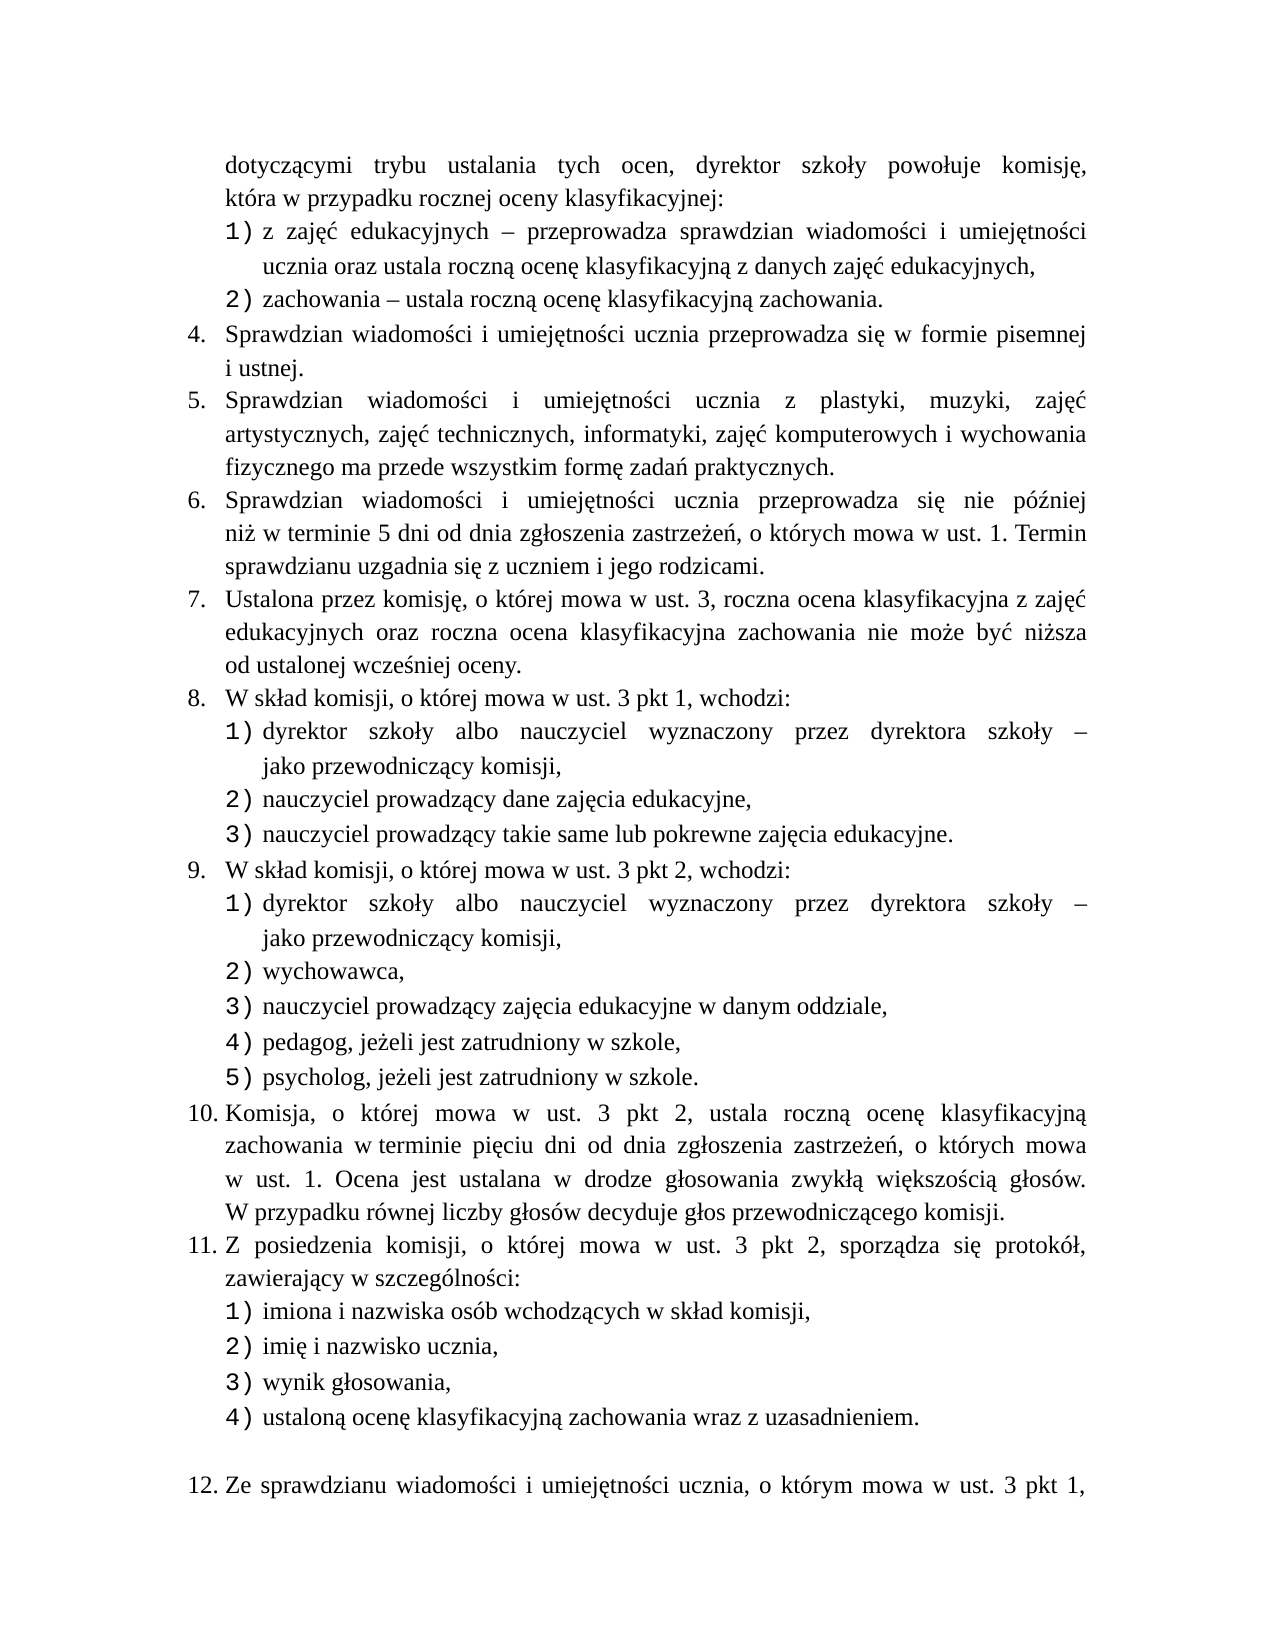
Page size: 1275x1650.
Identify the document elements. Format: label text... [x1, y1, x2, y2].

list imię i nazwisko ucznia, [225, 1331, 1087, 1362]
list ustaloną ocenę klasyfikacyjną zachowania wraz z uzasadnieniem. [225, 1402, 1087, 1433]
list nauczyciel prowadzący dane zajęcia edukacyjne, [225, 784, 1087, 815]
list psycholog, jeżeli jest zatrudniony w szkole. [225, 1062, 1087, 1093]
list z zajęć edukacyjnych – przeprowadza sprawdzian wiadomości i umiejętności ucznia oraz ustala roczną ocenę klasyfikacyjną z danych zajęć edukacyjnych, [225, 216, 1087, 280]
list W skład komisji, o której mowa w ust. 3 pkt 2, wchodzi: [187, 855, 1087, 883]
list Z posiedzenia komisji, o której mowa w ust. 3 pkt 2, sporządza się protokół, zawierający w szczególności: [187, 1230, 1087, 1291]
list imiona i nazwiska osób wchodzących w skład komisji, [225, 1296, 1087, 1327]
list Ze sprawdzianu wiadomości i umiejętności ucznia, o którym mowa w ust. 3 pkt 1, [187, 1470, 1087, 1499]
list Sprawdzian wiadomości i umiejętności ucznia przeprowadza się nie później niż w terminie 5 dni od dnia zgłoszenia zastrzeżeń, o których mowa w ust. 1. Termin sprawdzianu uzgadnia się z uczniem i jego rodzicami. [187, 485, 1087, 579]
list zachowania – ustala roczną ocenę klasyfikacyjną zachowania. [225, 284, 1087, 315]
list Ustalona przez komisję, o której mowa w ust. 3, roczna ocena klasyfikacyjna z zajęć edukacyjnych oraz roczna ocena klasyfikacyjna zachowania nie może być niższa od ustalonej wcześniej oceny. [187, 584, 1087, 678]
list dyrektor szkoły albo nauczyciel wyznaczony przez dyrektora szkoły – jako przewodniczący komisji, [225, 888, 1087, 952]
list dyrektor szkoły albo nauczyciel wyznaczony przez dyrektora szkoły – jako przewodniczący komisji, [225, 716, 1087, 780]
list nauczyciel prowadzący zajęcia edukacyjne w danym oddziale, [225, 991, 1087, 1022]
list Sprawdzian wiadomości i umiejętności ucznia przeprowadza się w formie pisemnej i ustnej. [187, 319, 1087, 381]
list Sprawdzian wiadomości i umiejętności ucznia z plastyki, muzyki, zajęć artystycznych, zajęć technicznych, informatyki, zajęć komputerowych i wychowania fizycznego ma przede wszystkim formę zadań praktycznych. [187, 386, 1087, 480]
list W skład komisji, o której mowa w ust. 3 pkt 1, wchodzi: [187, 683, 1087, 712]
list wynik głosowania, [225, 1367, 1087, 1397]
list Komisja, o której mowa w ust. 3 pkt 2, ustala roczną ocenę klasyfikacyjną zachowania w terminie pięciu dni od dnia zgłoszenia zastrzeżeń, o których mowa w ust. 1. Ocena jest ustalana w drodze głosowania zwykłą większością głosów. W przypadku równej liczby głosów decyduje głos przewodniczącego komisji. [187, 1098, 1087, 1225]
list pedagog, jeżeli jest zatrudniony w szkole, [225, 1027, 1087, 1058]
list wychowawca, [225, 956, 1087, 987]
list nauczyciel prowadzący takie same lub pokrewne zajęcia edukacyjne. [225, 819, 1087, 850]
list dotyczącymi trybu ustalania tych ocen, dyrektor szkoły powołuje komisję, która w przypadku rocznej oceny klasyfikacyjnej: [187, 150, 1087, 212]
